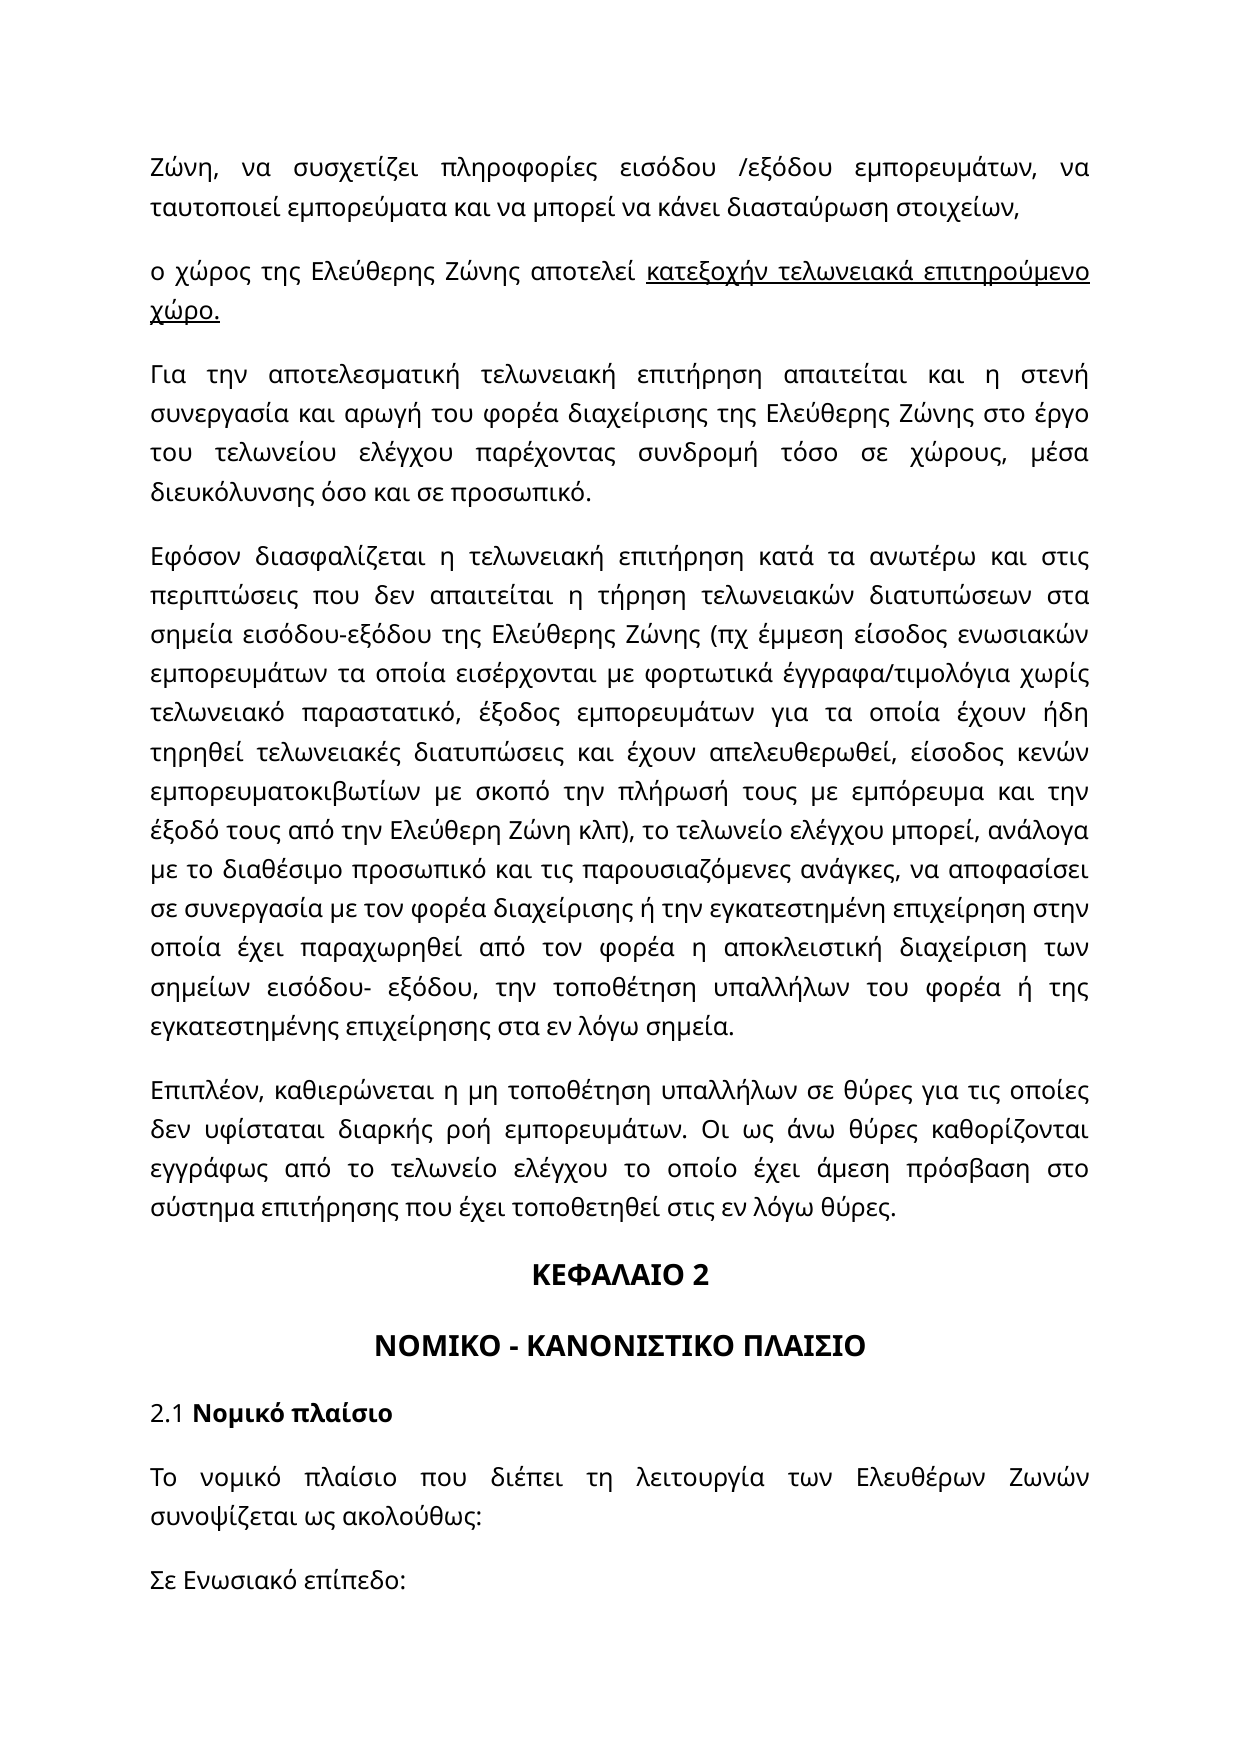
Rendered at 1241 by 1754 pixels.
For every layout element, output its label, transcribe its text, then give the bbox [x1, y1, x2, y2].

text Eφόσον διασφαλίζεται η τελωνειακή επιτήρηση κατά τα ανωτέρω και στις περιπτώσεις που δεν απαιτείται η τήρηση τελωνειακών διατυπώσεων στα σημεία εισόδου-εξόδου της Ελεύθερης Ζώνης (πχ έμμεση είσοδος ενωσιακών εμπορευμάτων τα οποία εισέρχονται με φορτωτικά έγγραφα/τιμολόγια χωρίς τελωνειακό παραστατικό, έξοδος εμπορευμάτων για τα οποία έχουν ήδη τηρηθεί τελωνειακές διατυπώσεις και έχουν απελευθερωθεί, είσοδος κενών εμπορευματοκιβωτίων με σκοπό την πλήρωσή τους με εμπόρευμα και την έξοδό τους από την Ελεύθερη Ζώνη κλπ), το τελωνείο ελέγχου μπορεί, ανάλογα με το διαθέσιμο προσωπικό και τις παρουσιαζόμενες ανάγκες, να αποφασίσει σε συνεργασία με τον φορέα διαχείρισης ή την εγκατεστημένη επιχείρηση στην οποία έχει παραχωρηθεί από τον φορέα η αποκλειστική διαχείριση των σημείων εισόδου- εξόδου, την τοποθέτηση υπαλλήλων του φορέα ή της εγκατεστημένης επιχείρησης στα εν λόγω σημεία. [150, 538, 1090, 1042]
text Επιπλέον, καθιερώνεται η μη τοποθέτηση υπαλλήλων σε θύρες για τις οποίες δεν υφίσταται διαρκής ροή εμπορευμάτων. Οι ως άνω θύρες καθορίζονται εγγράφως από το τελωνείο ελέγχου το οποίο έχει άμεση πρόσβαση στο σύστημα επιτήρησης που έχει τοποθετηθεί στις εν λόγω θύρες. [150, 1072, 1090, 1224]
subtitle ΚΕΦΑΛΑΙΟ 2 [150, 1254, 1090, 1294]
text Το νομικό πλαίσιο που διέπει τη λειτουργία των Ελευθέρων Ζωνών συνοψίζεται ως ακολούθως: [150, 1459, 1090, 1533]
text ο χώρος της Ελεύθερης Ζώνης αποτελεί κατεξοχήν τελωνειακά επιτηρούμενο χώρο. [150, 253, 1090, 327]
subtitle ΝΟΜΙΚΟ - ΚΑΝΟΝΙΣΤΙΚΟ ΠΛΑΙΣΙΟ [150, 1325, 1090, 1364]
text Σε Eνωσιακό επίπεδο: [150, 1563, 1090, 1597]
text Ζώνη, να συσχετίζει πληροφορίες εισόδου /εξόδου εμπορευμάτων, να ταυτοποιεί εμπορεύματα και να μπορεί να κάνει διασταύρωση στοιχείων, [150, 150, 1090, 223]
text 2.1 Νομικό πλαίσιο [150, 1395, 1090, 1429]
text Για την αποτελεσματική τελωνειακή επιτήρηση απαιτείται και η στενή συνεργασία και αρωγή του φορέα διαχείρισης της Ελεύθερης Ζώνης στο έργο του τελωνείου ελέγχου παρέχοντας συνδρομή τόσο σε χώρους, μέσα διευκόλυνσης όσο και σε προσωπικό. [150, 357, 1090, 508]
